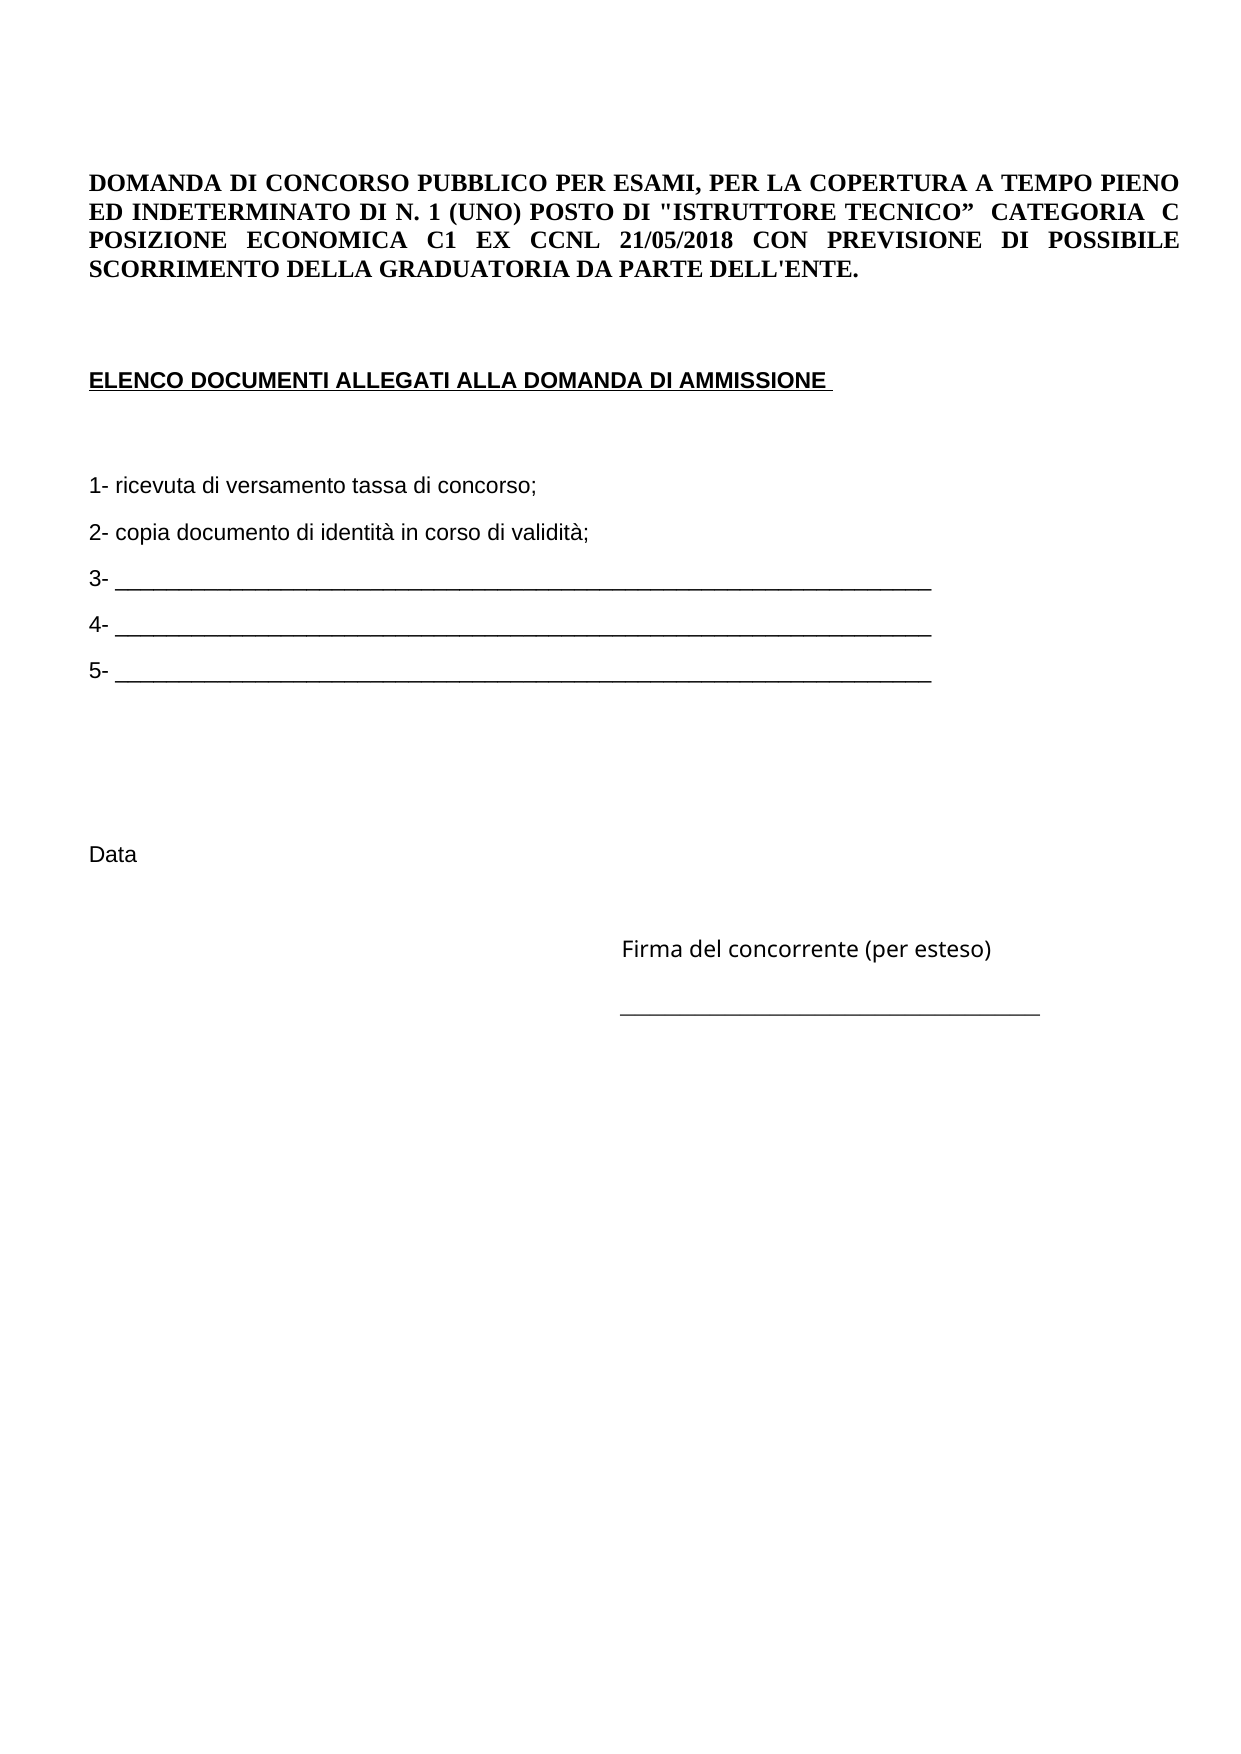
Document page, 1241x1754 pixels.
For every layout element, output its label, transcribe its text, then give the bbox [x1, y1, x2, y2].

text 5- ________________________________________________________________ [88, 657, 1181, 683]
text ELENCO DOCUMENTI ALLEGATI ALLA DOMANDA DI AMMISSIONE [88, 367, 1181, 393]
text 2- copia documento di identità in corso di validità; [88, 518, 1181, 545]
text ____________________________ [88, 992, 1181, 1021]
text 1- ricevuta di versamento tassa di concorso; [88, 472, 1181, 499]
text DOMANDA DI CONCORSO PUBBLICO PER ESAMI, PER LA COPERTURA A TEMPO PIENO ED INDETERMINATO DI N. 1 (UNO) POSTO DI "ISTRUTTORE TECNICO” CATEGORIA C POSIZIONE ECONOMICA C1 EX CCNL 21/05/2018 CON PREVISIONE DI POSSIBILE SCORRIMENTO DELLA GRADUATORIA DA PARTE DELL'ENTE. [88, 168, 1181, 283]
text Data [88, 841, 1181, 867]
text 3- ________________________________________________________________ [88, 564, 1181, 591]
text 4- ________________________________________________________________ [88, 611, 1181, 637]
text Firma del concorrente (per esteso) [88, 933, 1181, 964]
